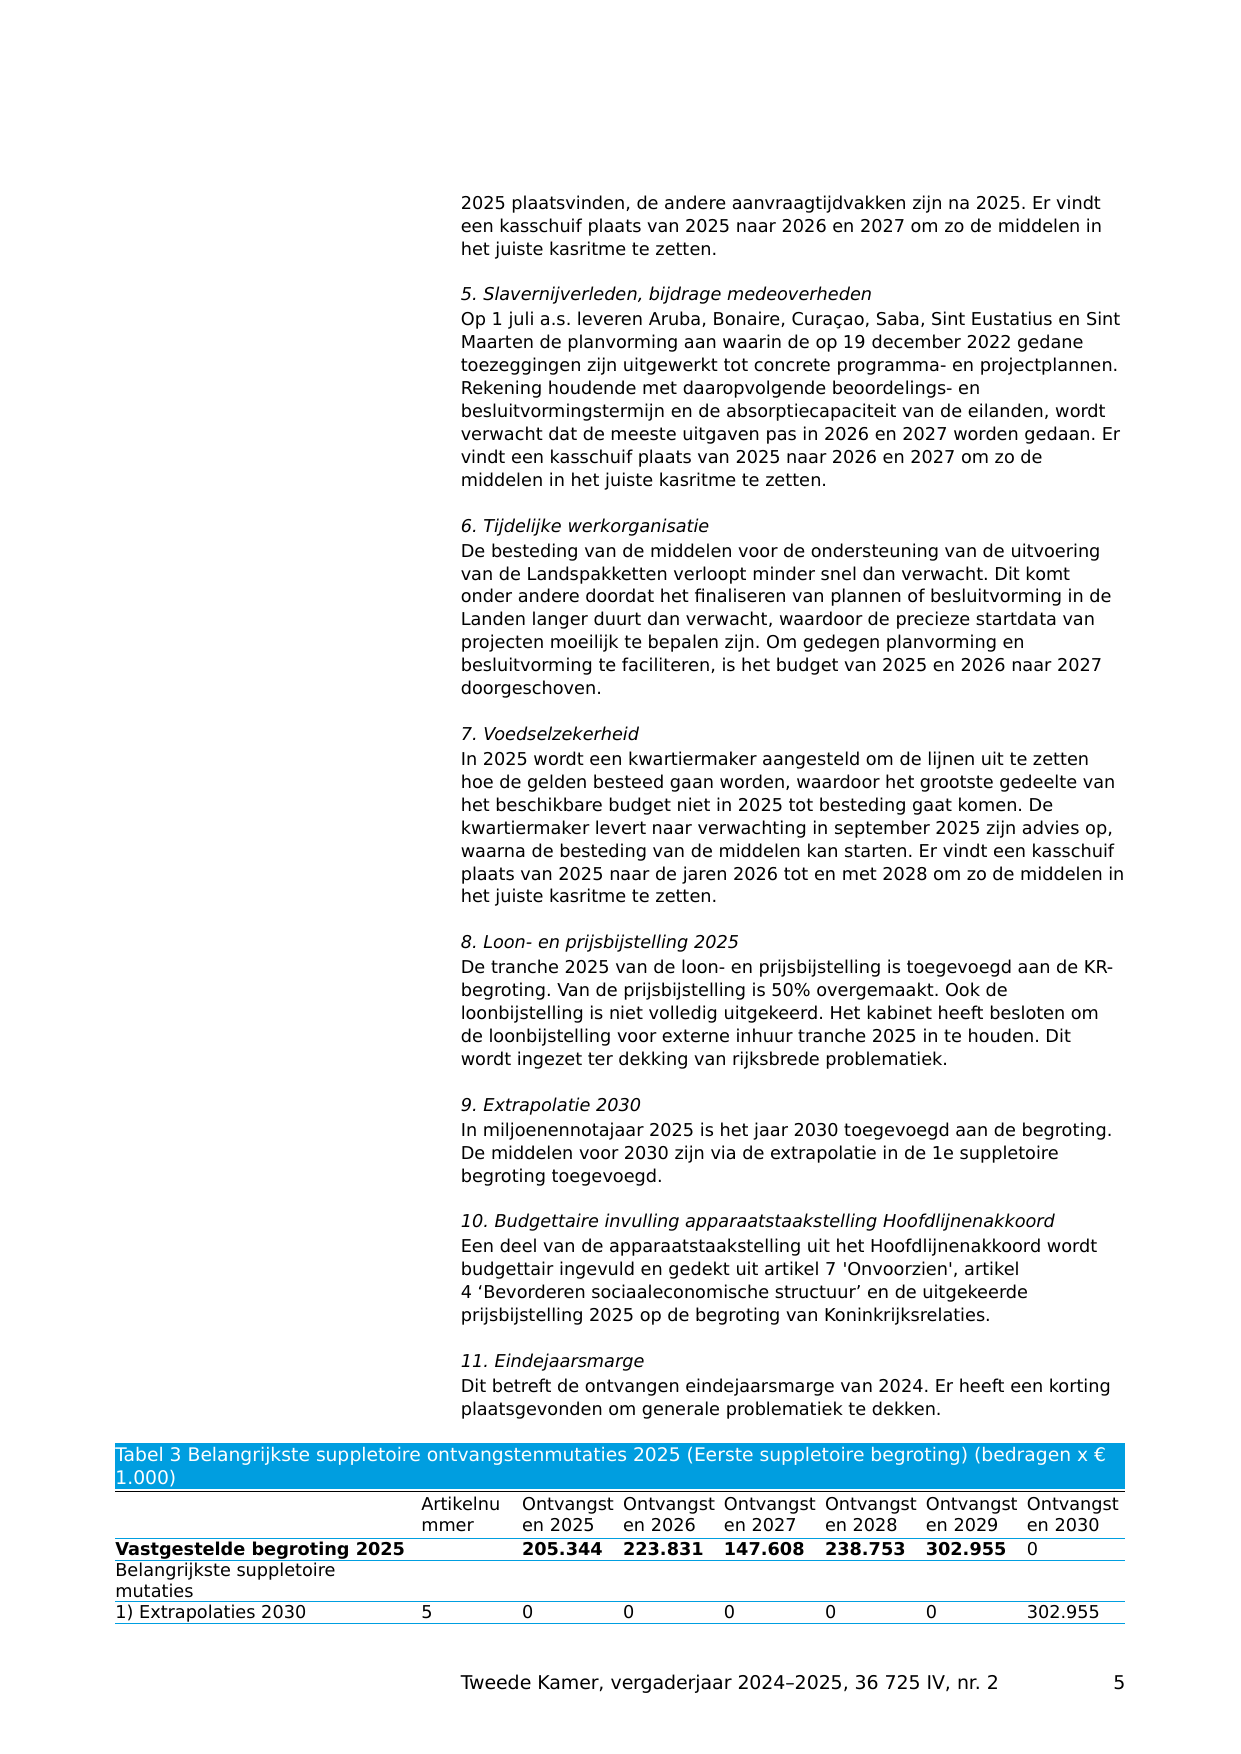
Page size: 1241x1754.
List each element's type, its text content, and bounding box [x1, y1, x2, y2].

table_cell [822, 1561, 923, 1601]
text 5. Slavernijverleden, bijdrage medeoverheden [461, 282, 1125, 305]
table_cell 223.831 [620, 1539, 721, 1559]
table_cell 302.955 [923, 1539, 1024, 1559]
table_cell 0 [519, 1602, 620, 1622]
table_cell [115, 1492, 418, 1538]
table_cell 1) Extrapolaties 2030 [115, 1602, 418, 1622]
text De besteding van de middelen voor de ondersteuning van de uitvoering van de Landspakketten verloopt minder snel dan verwacht. Dit komt onder andere doordat het finaliseren van plannen of besluitvorming in de Landen langer duurt dan verwacht, waardoor de precieze startdata van projecten moeilijk te bepalen zijn. Om gedegen planvorming en besluitvorming te faciliteren, is het budget van 2025 en 2026 naar 2027 doorgeschoven. [461, 539, 1125, 699]
table_cell [923, 1561, 1024, 1601]
table_cell Belangrijkste suppletoire mutaties [115, 1561, 418, 1601]
text In 2025 wordt een kwartiermaker aangesteld om de lijnen uit te zetten hoe de gelden besteed gaan worden, waardoor het grootste gedeelte van het beschikbare budget niet in 2025 tot besteding gaat komen. De kwartiermaker levert naar verwachting in september 2025 zijn advies op, waarna de besteding van de middelen kan starten. Er vindt een kasschuif plaats van 2025 naar de jaren 2026 tot en met 2028 om zo de middelen in het juiste kasritme te zetten. [461, 747, 1125, 907]
text 11. Eindejaarsmarge [461, 1349, 1125, 1372]
table_cell 205.344 [519, 1539, 620, 1559]
table_cell [721, 1561, 822, 1601]
table_cell Ontvangsten 2029 [923, 1492, 1024, 1538]
text 10. Budgettaire invulling apparaatstaakstelling Hoofdlijnenakkoord [461, 1209, 1125, 1232]
table_cell Artikelnummer [418, 1492, 519, 1538]
table_cell Ontvangsten 2030 [1024, 1492, 1125, 1538]
table_cell 0 [822, 1602, 923, 1622]
text 9. Extrapolatie 2030 [461, 1093, 1125, 1116]
table_cell 0 [923, 1602, 1024, 1622]
table_cell 5 [418, 1602, 519, 1622]
text Dit betreft de ontvangen eindejaarsmarge van 2024. Er heeft een korting plaatsgevonden om generale problematiek te dekken. [461, 1374, 1125, 1420]
text Een deel van de apparaatstaakstelling uit het Hoofdlijnenakkoord wordt budgettair ingevuld en gedekt uit artikel 7 'Onvoorzien', artikel 4 ‘Bevorderen sociaaleconomische structuur’ en de uitgekeerde prijsbijstelling 2025 op de begroting van Koninkrijksrelaties. [461, 1234, 1125, 1326]
table_cell Ontvangsten 2025 [519, 1492, 620, 1538]
table_cell [620, 1561, 721, 1601]
table_cell 0 [1024, 1539, 1125, 1559]
table_cell 302.955 [1024, 1602, 1125, 1622]
text 7. Voedselzekerheid [461, 722, 1125, 745]
text 2025 plaatsvinden, de andere aanvraagtijdvakken zijn na 2025. Er vindt een kasschuif plaats van 2025 naar 2026 en 2027 om zo de middelen in het juiste kasritme te zetten. [461, 191, 1125, 259]
table_cell Vastgestelde begroting 2025 [115, 1539, 418, 1559]
table_cell [418, 1561, 519, 1601]
table_cell 147.608 [721, 1539, 822, 1559]
text Op 1 juli a.s. leveren Aruba, Bonaire, Curaçao, Saba, Sint Eustatius en Sint Maarten de planvorming aan waarin de op 19 december 2022 gedane toezeggingen zijn uitgewerkt tot concrete programma- en projectplannen. Rekening houdende met daaropvolgende beoordelings- en besluitvormingstermijn en de absorptiecapaciteit van de eilanden, wordt verwacht dat de meeste uitgaven pas in 2026 en 2027 worden gedaan. Er vindt een kasschuif plaats van 2025 naar 2026 en 2027 om zo de middelen in het juiste kasritme te zetten. [461, 307, 1125, 491]
table_cell 0 [721, 1602, 822, 1622]
table_cell Ontvangsten 2026 [620, 1492, 721, 1538]
table_cell [519, 1561, 620, 1601]
table_cell Ontvangsten 2027 [721, 1492, 822, 1538]
table_cell [1024, 1561, 1125, 1601]
table_cell [418, 1539, 519, 1559]
text In miljoenennotajaar 2025 is het jaar 2030 toegevoegd aan de begroting. De middelen voor 2030 zijn via de extrapolatie in de 1e suppletoire begroting toegevoegd. [461, 1118, 1125, 1187]
text 8. Loon- en prijsbijstelling 2025 [461, 930, 1125, 953]
table_cell Ontvangsten 2028 [822, 1492, 923, 1538]
text 6. Tijdelijke werkorganisatie [461, 514, 1125, 537]
text De tranche 2025 van de loon- en prijsbijstelling is toegevoegd aan de KR-begroting. Van de prijsbijstelling is 50% overgemaakt. Ook de loonbijstelling is niet volledig uitgekeerd. Het kabinet heeft besloten om de loonbijstelling voor externe inhuur tranche 2025 in te houden. Dit wordt ingezet ter dekking van rijksbrede problematiek. [461, 955, 1125, 1070]
table_cell 238.753 [822, 1539, 923, 1559]
table_cell 0 [620, 1602, 721, 1622]
